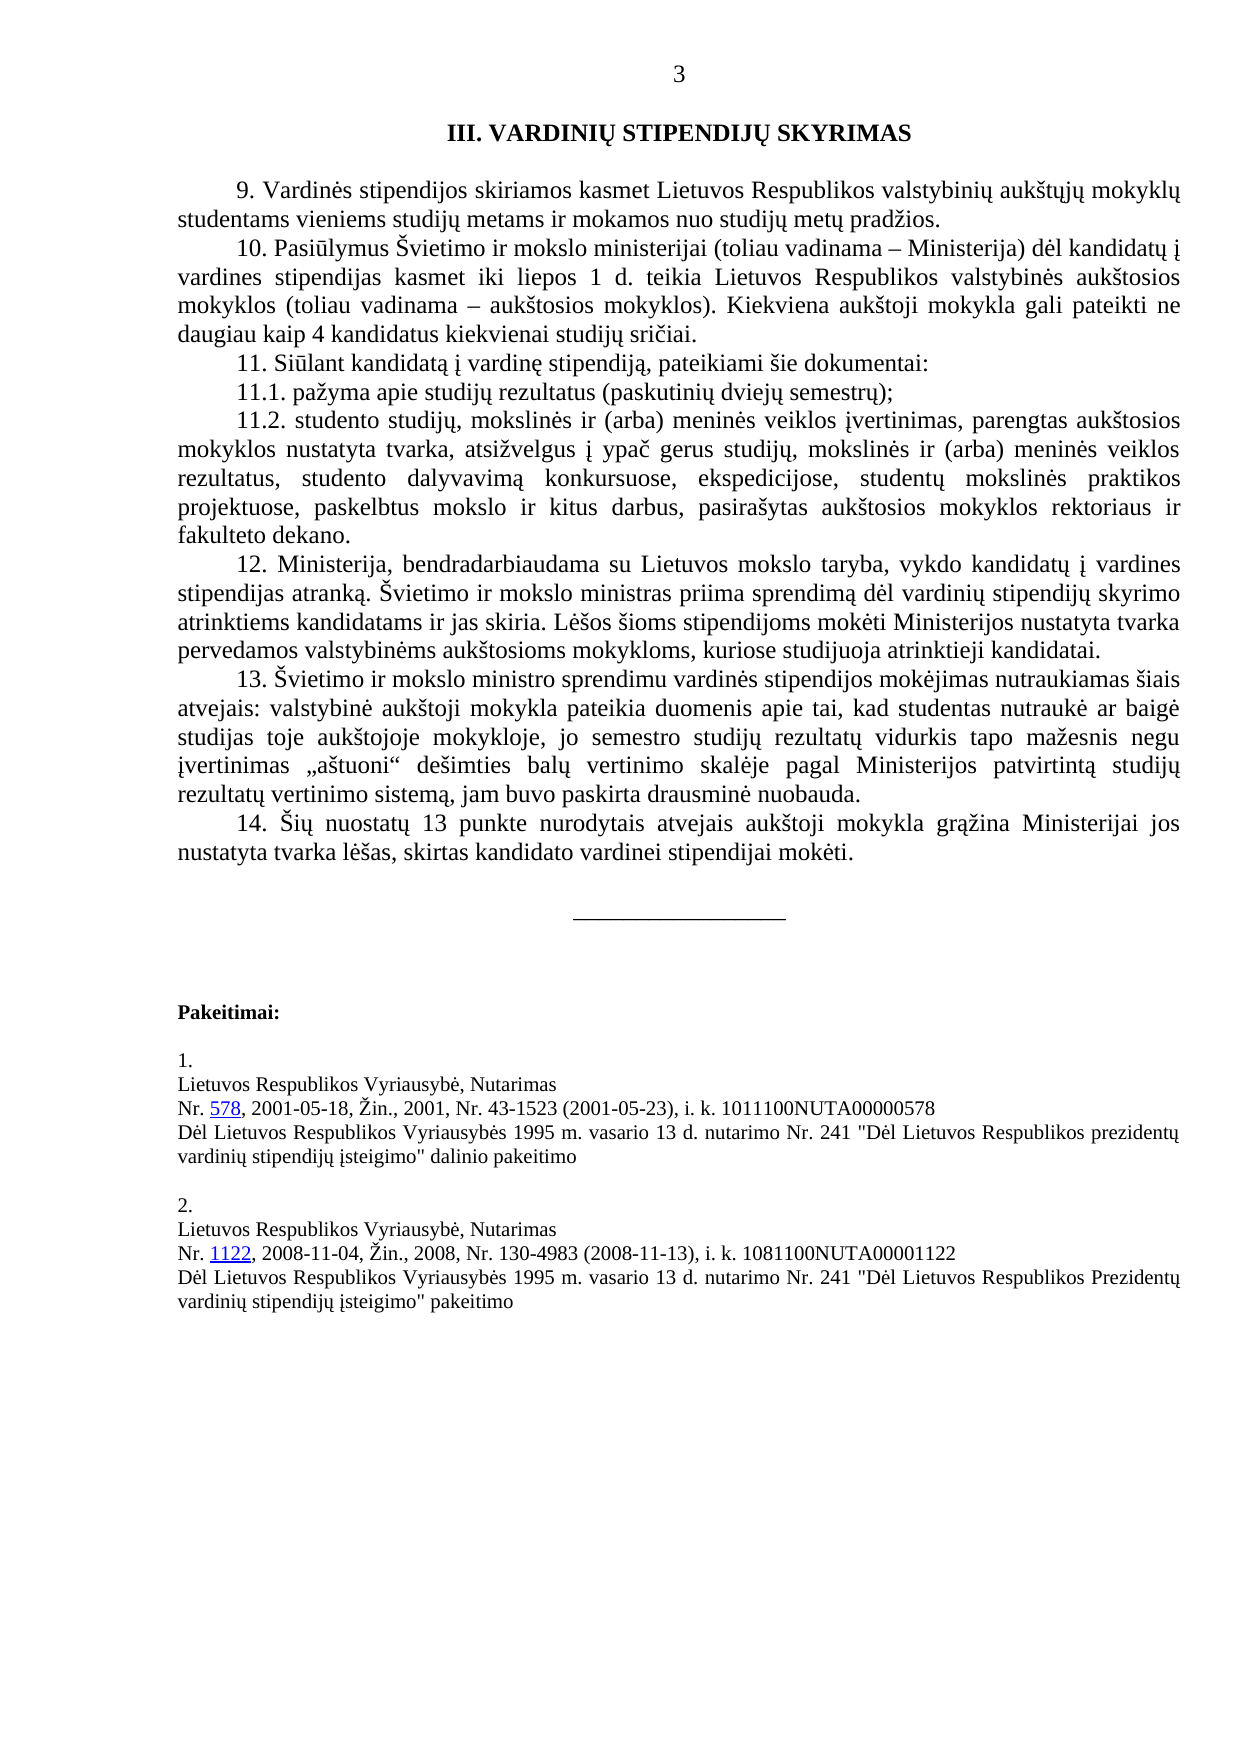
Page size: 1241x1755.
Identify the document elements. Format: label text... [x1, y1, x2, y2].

text 11.1. pažyma apie studijų rezultatus (paskutinių dviejų semestrų); [177, 377, 1181, 406]
text 2. [177, 1192, 1181, 1217]
text Dėl Lietuvos Respublikos Vyriausybės 1995 m. vasario 13 d. nutarimo Nr. 241 "Dėl Lietuvos Respublikos prezidentų vardinių stipendijų įsteigimo" dalinio pakeitimo [177, 1120, 1181, 1168]
text Dėl Lietuvos Respublikos Vyriausybės 1995 m. vasario 13 d. nutarimo Nr. 241 "Dėl Lietuvos Respublikos Prezidentų vardinių stipendijų įsteigimo" pakeitimo [177, 1265, 1181, 1313]
text Nr. 578, 2001-05-18, Žin., 2001, Nr. 43-1523 (2001-05-23), i. k. 1011100NUTA00000578 [177, 1096, 1181, 1120]
text 11.2. studento studijų, mokslinės ir (arba) meninės veiklos įvertinimas, parengtas aukštosios mokyklos nustatyta tvarka, atsižvelgus į ypač gerus studijų, mokslinės ir (arba) meninės veiklos rezultatus, studento dalyvavimą konkursuose, ekspedicijose, studentų mokslinės praktikos projektuose, paskelbtus mokslo ir kitus darbus, pasirašytas aukštosios mokyklos rektoriaus ir fakulteto dekano. [177, 406, 1181, 549]
text _________________ [177, 894, 1181, 923]
text 10. Pasiūlymus Švietimo ir mokslo ministerijai (toliau vadinama – Ministerija) dėl kandidatų į vardines stipendijas kasmet iki liepos 1 d. teikia Lietuvos Respublikos valstybinės aukštosios mokyklos (toliau vadinama – aukštosios mokyklos). Kiekviena aukštoji mokykla gali pateikti ne daugiau kaip 4 kandidatus kiekvienai studijų sričiai. [177, 233, 1181, 348]
text Lietuvos Respublikos Vyriausybė, Nutarimas [177, 1072, 1181, 1096]
text 12. Ministerija, bendradarbiaudama su Lietuvos mokslo taryba, vykdo kandidatų į vardines stipendijas atranką. Švietimo ir mokslo ministras priima sprendimą dėl vardinių stipendijų skyrimo atrinktiems kandidatams ir jas skiria. Lėšos šioms stipendijoms mokėti Ministerijos nustatyta tvarka pervedamos valstybinėms aukštosioms mokykloms, kuriose studijuoja atrinktieji kandidatai. [177, 549, 1181, 664]
text 1. [177, 1048, 1181, 1072]
text Lietuvos Respublikos Vyriausybė, Nutarimas [177, 1217, 1181, 1241]
text 9. Vardinės stipendijos skiriamos kasmet Lietuvos Respublikos valstybinių aukštųjų mokyklų studentams vieniems studijų metams ir mokamos nuo studijų metų pradžios. [177, 176, 1181, 233]
text Pakeitimai: [177, 1000, 1181, 1024]
text Nr. 1122, 2008-11-04, Žin., 2008, Nr. 130-4983 (2008-11-13), i. k. 1081100NUTA00001122 [177, 1241, 1181, 1265]
text 11. Siūlant kandidatą į vardinę stipendiją, pateikiami šie dokumentai: [177, 348, 1181, 377]
text 13. Švietimo ir mokslo ministro sprendimu vardinės stipendijos mokėjimas nutraukiamas šiais atvejais: valstybinė aukštoji mokykla pateikia duomenis apie tai, kad studentas nutraukė ar baigė studijas toje aukštojoje mokykloje, jo semestro studijų rezultatų vidurkis tapo mažesnis negu įvertinimas „aštuoni“ dešimties balų vertinimo skalėje pagal Ministerijos patvirtintą studijų rezultatų vertinimo sistemą, jam buvo paskirta drausminė nuobauda. [177, 664, 1181, 808]
text III. VARDINIŲ STIPENDIJŲ SKYRIMAS [177, 118, 1181, 147]
text 14. Šių nuostatų 13 punkte nurodytais atvejais aukštoji mokykla grąžina Ministerijai jos nustatyta tvarka lėšas, skirtas kandidato vardinei stipendijai mokėti. [177, 808, 1181, 866]
